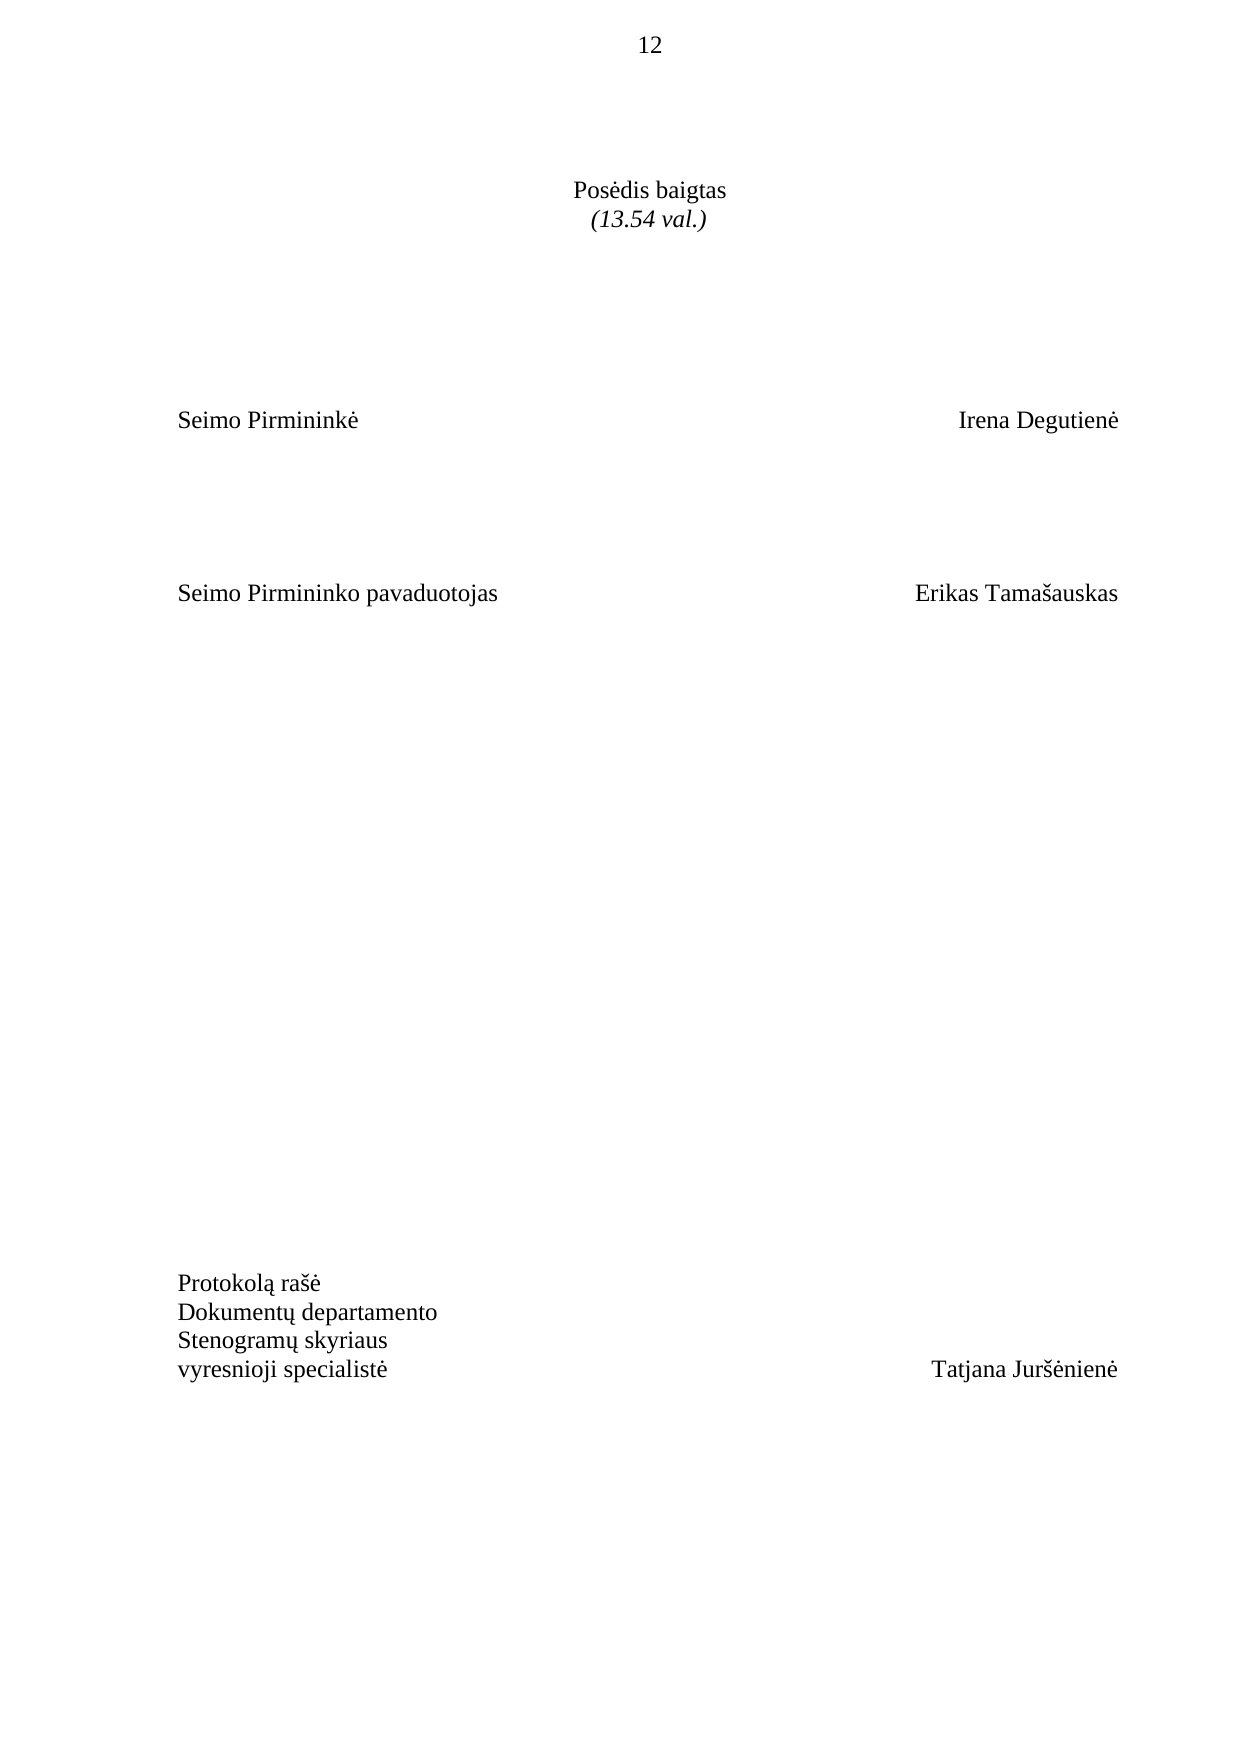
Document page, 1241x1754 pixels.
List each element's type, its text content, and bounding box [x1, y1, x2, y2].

text (13.54 val.) [177, 204, 1122, 233]
text Posėdis baigtas [177, 176, 1122, 204]
text Dokumentų departamento [177, 1297, 1122, 1326]
text vyresnioji specialistė Tatjana Juršėnienė [177, 1354, 1122, 1383]
text Seimo Pirmininkė Irena Degutienė [177, 406, 1122, 434]
text Stenogramų skyriaus [177, 1326, 1122, 1354]
text Protokolą rašė [177, 1268, 1122, 1297]
text Seimo Pirmininko pavaduotojas Erikas Tamašauskas [177, 578, 1122, 607]
